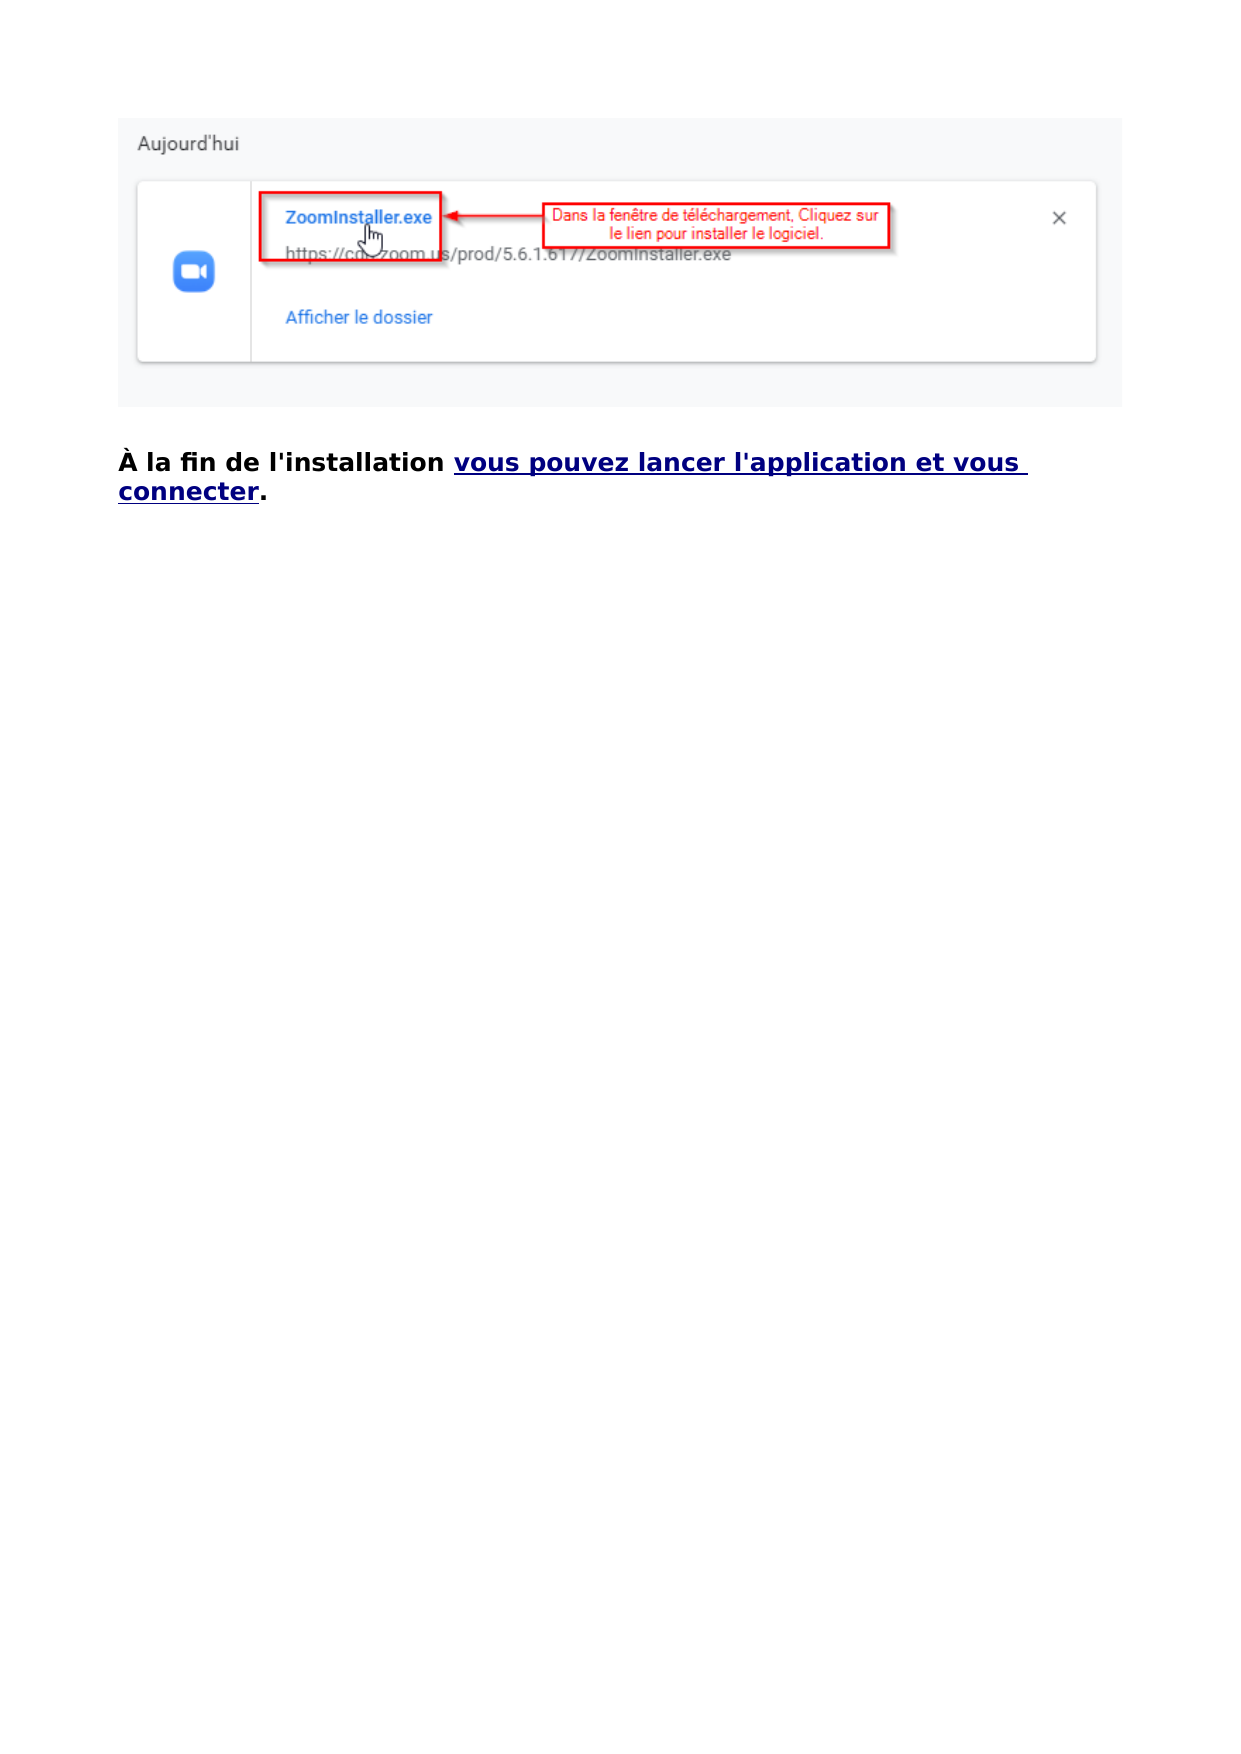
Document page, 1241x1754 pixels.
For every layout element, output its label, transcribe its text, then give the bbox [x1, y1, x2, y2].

text À la fin de l'installation vous pouvez lancer l'application et vous connecter. [118, 448, 1122, 507]
picture [118, 118, 1123, 407]
